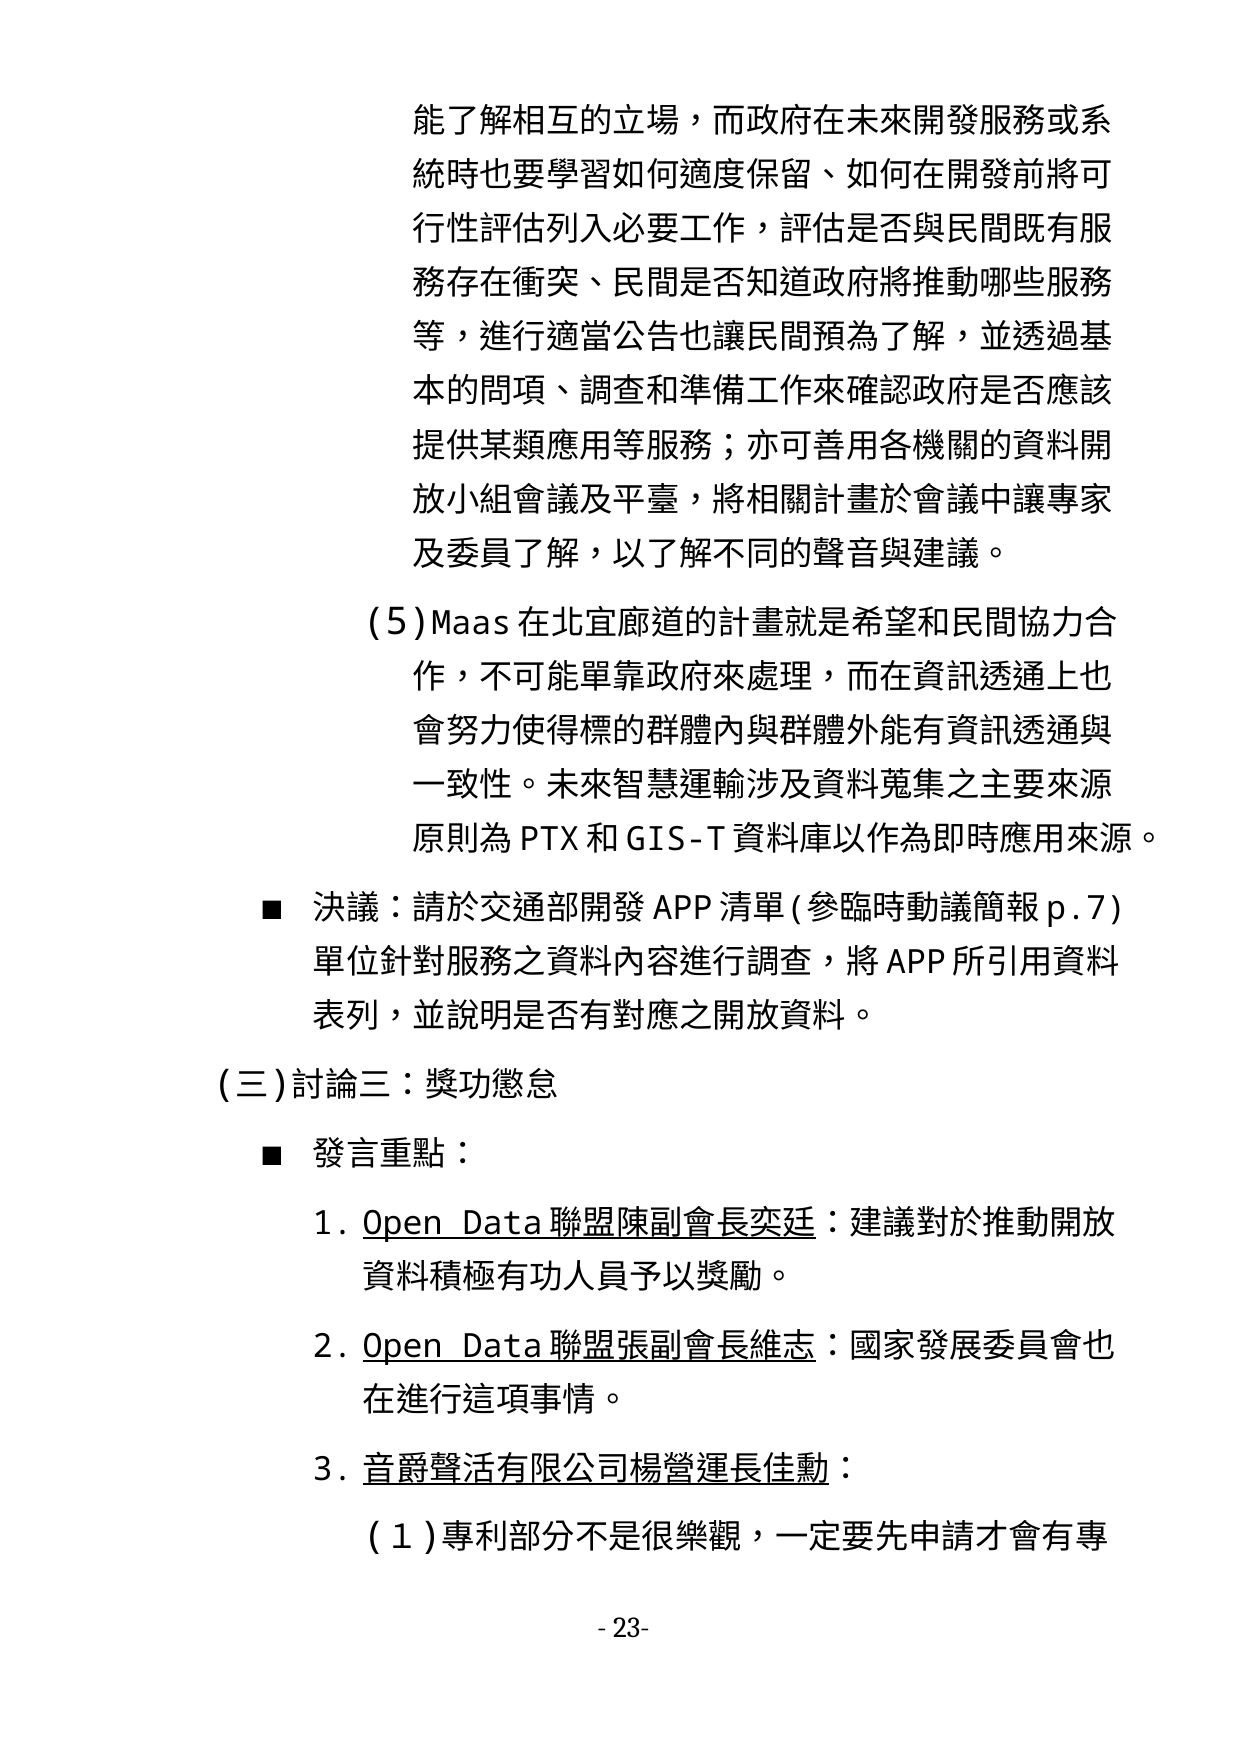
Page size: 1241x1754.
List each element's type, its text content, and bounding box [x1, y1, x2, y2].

list 發言重點： [262, 1122, 1134, 1176]
list 專利部分不是很樂觀，一定要先申請才會有專 [362, 1505, 1134, 1559]
list Open Data聯盟張副會長維志：國家發展委員會也在進行這項事情。 [312, 1314, 1134, 1422]
list 音爵聲活有限公司楊營運長佳勳： [312, 1437, 1134, 1491]
list Open Data聯盟陳副會長奕廷：建議對於推動開放資料積極有功人員予以獎勵。 [312, 1191, 1134, 1299]
list 能了解相互的立場，而政府在未來開發服務或系統時也要學習如何適度保留、如何在開發前將可行性評估列入必要工作，評估是否與民間既有服務存在衝突、民間是否知道政府將推動哪些服務等，進行適當公告也讓民間預為了解，並透過基本的問項、調查和準備工作來確認政府是否應該提供某類應用等服務；亦可善用各機關的資料開放小組會議及平臺，將相關計畫於會議中讓專家及委員了解，以了解不同的聲音與建議。 [362, 89, 1134, 576]
list 決議：請於交通部開發APP清單(參臨時動議簡報p.7)單位針對服務之資料內容進行調查，將APP所引用資料表列，並說明是否有對應之開放資料。 [262, 876, 1134, 1039]
list 討論三：獎功懲怠 [212, 1053, 1134, 1107]
list Maas在北宜廊道的計畫就是希望和民間協力合作，不可能單靠政府來處理，而在資訊透通上也會努力使得標的群體內與群體外能有資訊透通與一致性。未來智慧運輸涉及資料蒐集之主要來源原則為PTX和GIS-T資料庫以作為即時應用來源。 [362, 591, 1134, 862]
